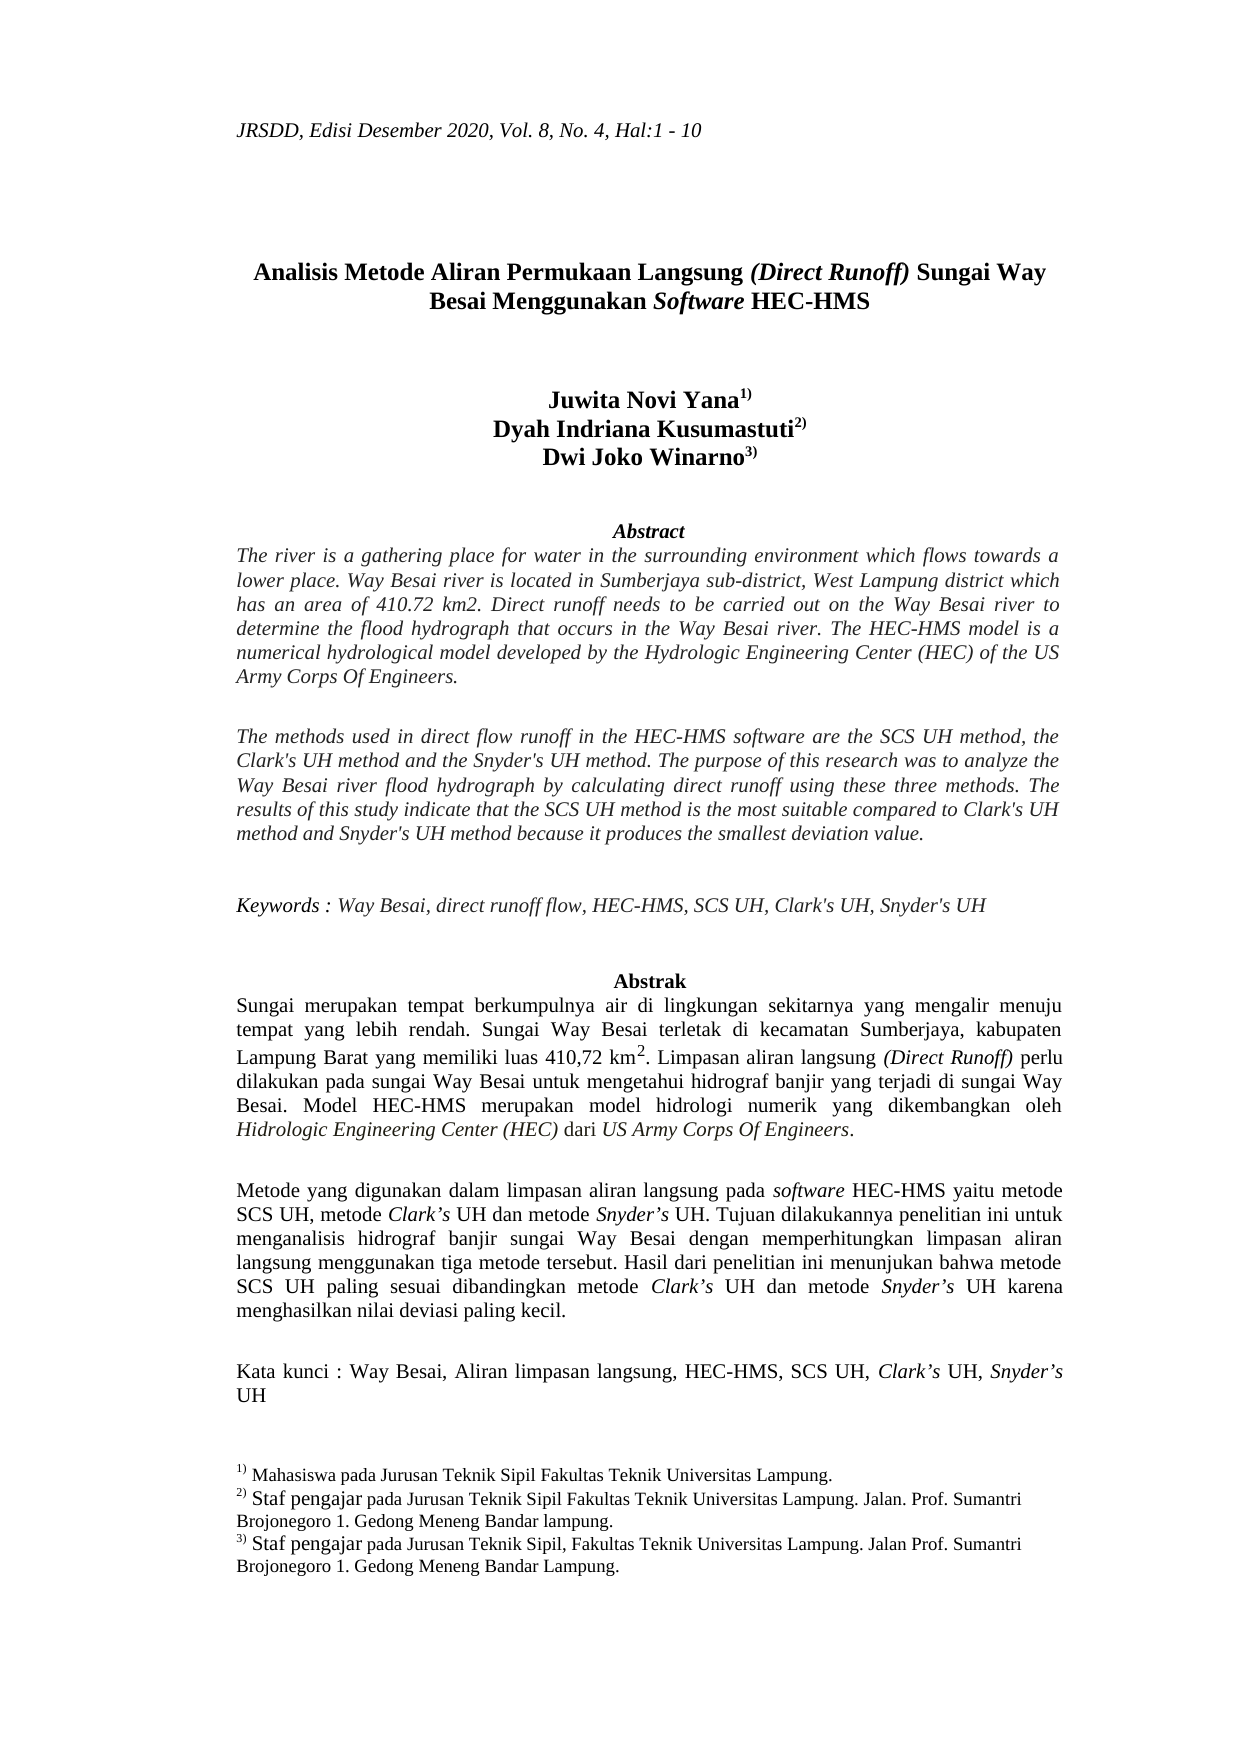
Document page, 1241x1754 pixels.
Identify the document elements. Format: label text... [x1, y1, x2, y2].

text Dyah Indriana Kusumastuti) [236, 414, 1063, 442]
text ) Mahasiswa pada Jurusan Teknik Sipil Fakultas Teknik Universitas Lampung. [236, 1461, 1063, 1486]
text The river is a gathering place for water in the surrounding environment which flows towards a lower place. Way Besai river is located in Sumberjaya sub-district, West Lampung district which has an area of 410.72 km2. Direct runoff needs to be carried out on the Way Besai river to determine the flood hydrograph that occurs in the Way Besai river. The HEC-HMS model is a numerical hydrological model developed by the Hydrologic Engineering Center (HEC) of the US Army Corps Of Engineers. [236, 543, 1063, 688]
text Sungai merupakan tempat berkumpulnya air di lingkungan sekitarnya yang mengalir menuju tempat yang lebih rendah. Sungai Way Besai terletak di kecamatan Sumberjaya, kabupaten Lampung Barat yang memiliki luas 410,72 km2. Limpasan aliran langsung (Direct Runoff) perlu dilakukan pada sungai Way Besai untuk mengetahui hidrograf banjir yang terjadi di sungai Way Besai. Model HEC-HMS merupakan model hidrologi numerik yang dikembangkan oleh Hidrologic Engineering Center (HEC) dari US Army Corps Of Engineers. [236, 993, 1063, 1141]
text Keywords : Way Besai, direct runoff flow, HEC-HMS, SCS UH, Clark's UH, Snyder's UH [236, 893, 1063, 917]
text ) Staf pengajar pada Jurusan Teknik Sipil Fakultas Teknik Universitas Lampung. Jalan. Prof. Sumantri Brojonegoro 1. Gedong Meneng Bandar lampung. [236, 1486, 1063, 1531]
text Juwita Novi Yana) [236, 385, 1063, 414]
text ) Staf pengajar pada Jurusan Teknik Sipil, Fakultas Teknik Universitas Lampung. Jalan Prof. Sumantri Brojonegoro 1. Gedong Meneng Bandar Lampung. [236, 1531, 1063, 1577]
text Analisis Metode Aliran Permukaan Langsung (Direct Runoff) Sungai Way Besai Menggunakan Software HEC-HMS [236, 257, 1063, 315]
text The methods used in direct flow runoff in the HEC-HMS software are the SCS UH method, the Clark's UH method and the Snyder's UH method. The purpose of this research was to analyze the Way Besai river flood hydrograph by calculating direct runoff using these three methods. The results of this study indicate that the SCS UH method is the most suitable compared to Clark's UH method and Snyder's UH method because it produces the smallest deviation value. [236, 724, 1063, 845]
text Abstract [236, 519, 1063, 543]
text Metode yang digunakan dalam limpasan aliran langsung pada software HEC-HMS yaitu metode SCS UH, metode Clark’s UH dan metode Snyder’s UH. Tujuan dilakukannya penelitian ini untuk menganalisis hidrograf banjir sungai Way Besai dengan memperhitungkan limpasan aliran langsung menggunakan tiga metode tersebut. Hasil dari penelitian ini menunjukan bahwa metode SCS UH paling sesuai dibandingkan metode Clark’s UH dan metode Snyder’s UH karena menghasilkan nilai deviasi paling kecil. [236, 1178, 1063, 1322]
text Abstrak [236, 969, 1063, 993]
text Dwi Joko Winarno) [236, 442, 1063, 471]
text Kata kunci : Way Besai, Aliran limpasan langsung, HEC-HMS, SCS UH, Clark’s UH, Snyder’s UH [236, 1359, 1063, 1407]
